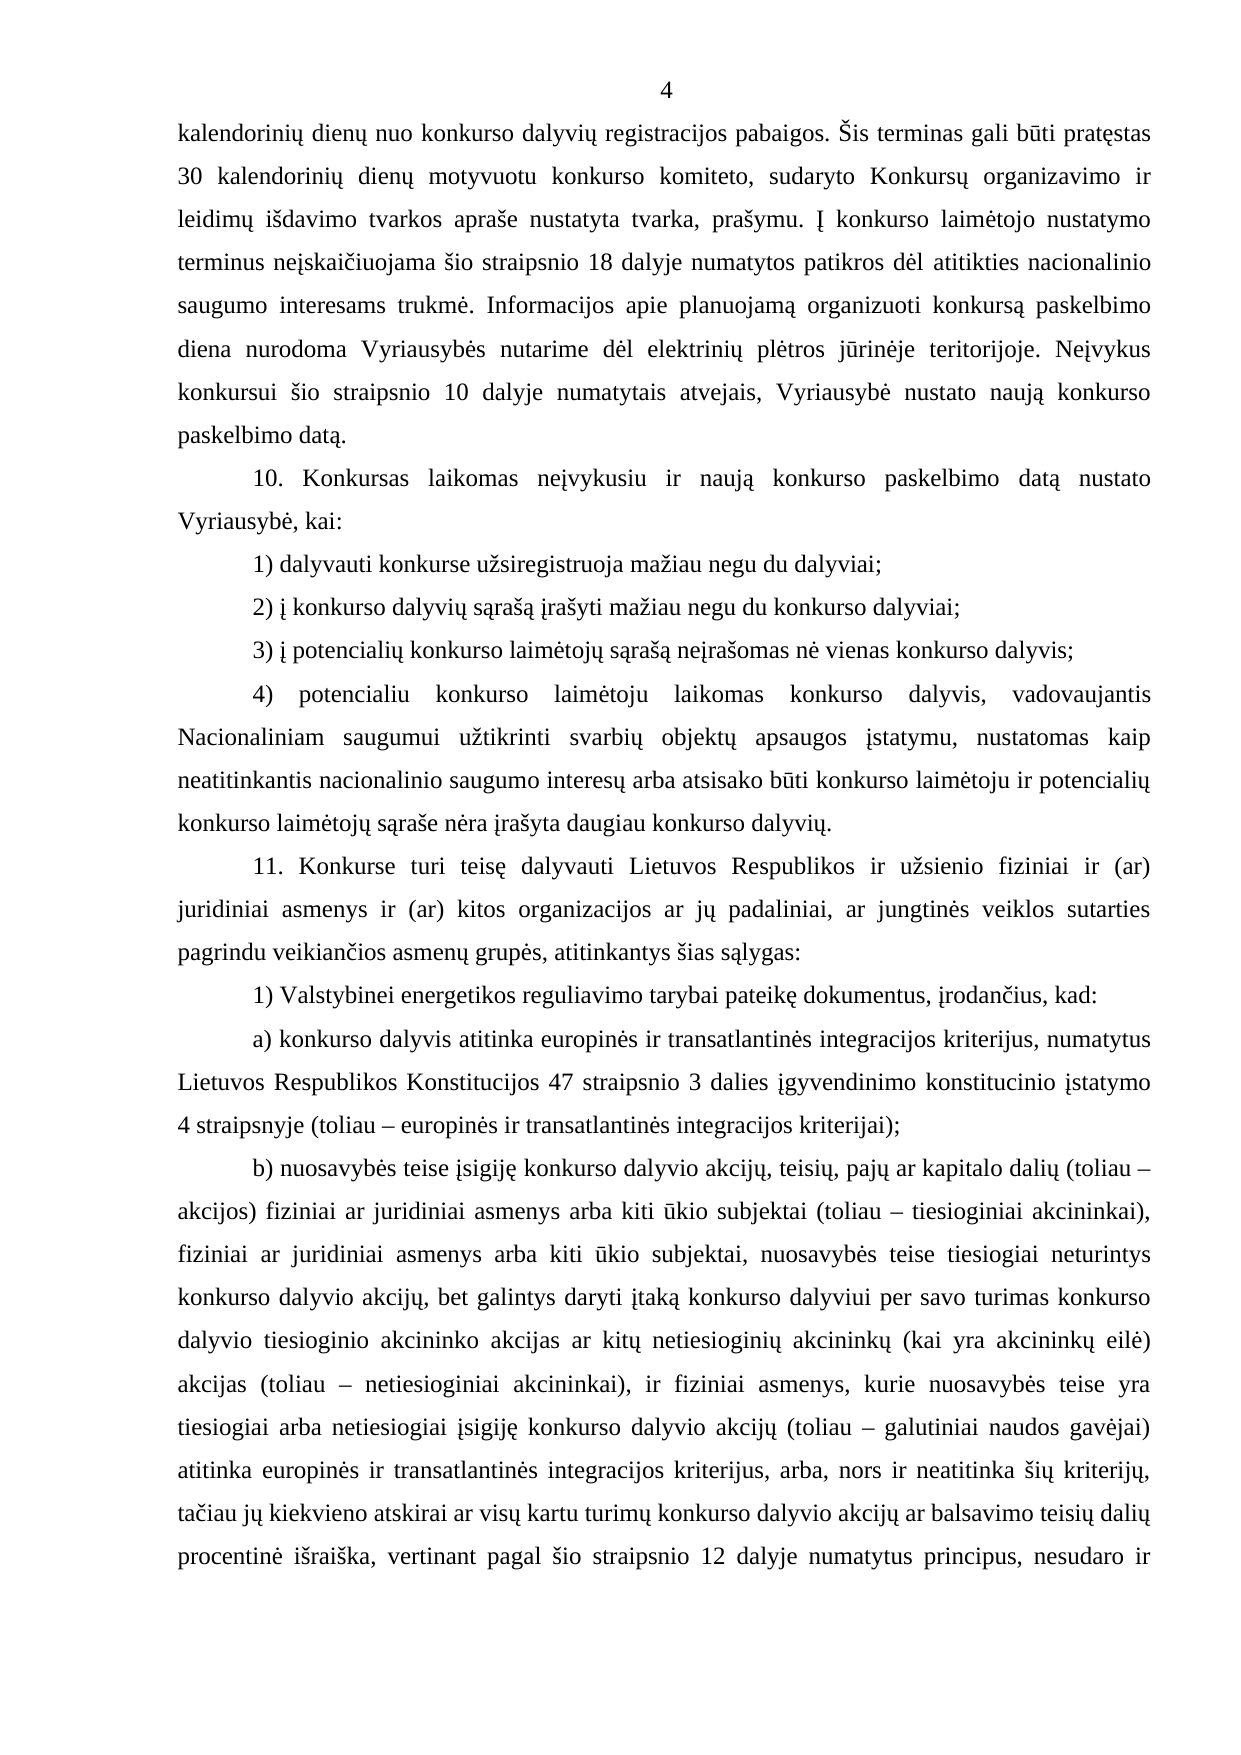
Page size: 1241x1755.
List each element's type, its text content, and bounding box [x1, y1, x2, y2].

text 2) į konkurso dalyvių sąrašą įrašyti mažiau negu du konkurso dalyviai; [177, 592, 1152, 621]
text 4) potencialiu konkurso laimėtoju laikomas konkurso dalyvis, vadovaujantis Nacionaliniam saugumui užtikrinti svarbių objektų apsaugos įstatymu, nustatomas kaip neatitinkantis nacionalinio saugumo interesų arba atsisako būti konkurso laimėtoju ir potencialių konkurso laimėtojų sąraše nėra įrašyta daugiau konkurso dalyvių. [177, 679, 1152, 837]
text 3) į potencialių konkurso laimėtojų sąrašą neįrašomas nė vienas konkurso dalyvis; [177, 636, 1152, 664]
text 1) dalyvauti konkurse užsiregistruoja mažiau negu du dalyviai; [177, 549, 1152, 578]
text 11. Konkurse turi teisę dalyvauti Lietuvos Respublikos ir užsienio fiziniai ir (ar) juridiniai asmenys ir (ar) kitos organizacijos ar jų padaliniai, ar jungtinės veiklos sutarties pagrindu veikiančios asmenų grupės, atitinkantys šias sąlygas: [177, 851, 1152, 966]
text 1) Valstybinei energetikos reguliavimo tarybai pateikę dokumentus, įrodančius, kad: [177, 981, 1152, 1009]
text 10. Konkursas laikomas neįvykusiu ir naują konkurso paskelbimo datą nustato Vyriausybė, kai: [177, 463, 1152, 535]
text a) konkurso dalyvis atitinka europinės ir transatlantinės integracijos kriterijus, numatytus Lietuvos Respublikos Konstitucijos 47 straipsnio 3 dalies įgyvendinimo konstitucinio įstatymo 4 straipsnyje (toliau – europinės ir transatlantinės integracijos kriterijai); [177, 1024, 1152, 1139]
text b) nuosavybės teise įsigiję konkurso dalyvio akcijų, teisių, pajų ar kapitalo dalių (toliau – akcijos) fiziniai ar juridiniai asmenys arba kiti ūkio subjektai (toliau – tiesioginiai akcininkai), fiziniai ar juridiniai asmenys arba kiti ūkio subjektai, nuosavybės teise tiesiogiai neturintys konkurso dalyvio akcijų, bet galintys daryti įtaką konkurso dalyviui per savo turimas konkurso dalyvio tiesioginio akcininko akcijas ar kitų netiesioginių akcininkų (kai yra akcininkų eilė) akcijas (toliau – netiesioginiai akcininkai), ir fiziniai asmenys, kurie nuosavybės teise yra tiesiogiai arba netiesiogiai įsigiję konkurso dalyvio akcijų (toliau – galutiniai naudos gavėjai) atitinka europinės ir transatlantinės integracijos kriterijus, arba, nors ir neatitinka šių kriterijų, tačiau jų kiekvieno atskirai ar visų kartu turimų konkurso dalyvio akcijų ar balsavimo teisių dalių procentinė išraiška, vertinant pagal šio straipsnio 12 dalyje numatytus principus, nesudaro ir [177, 1153, 1152, 1570]
text kalendorinių dienų nuo konkurso dalyvių registracijos pabaigos. Šis terminas gali būti pratęstas 30 kalendorinių dienų motyvuotu konkurso komiteto, sudaryto Konkursų organizavimo ir leidimų išdavimo tvarkos apraše nustatyta tvarka, prašymu. Į konkurso laimėtojo nustatymo terminus neįskaičiuojama šio straipsnio 18 dalyje numatytos patikros dėl atitikties nacionalinio saugumo interesams trukmė. Informacijos apie planuojamą organizuoti konkursą paskelbimo diena nurodoma Vyriausybės nutarime dėl elektrinių plėtros jūrinėje teritorijoje. Neįvykus konkursui šio straipsnio 10 dalyje numatytais atvejais, Vyriausybė nustato naują konkurso paskelbimo datą. [177, 118, 1152, 449]
